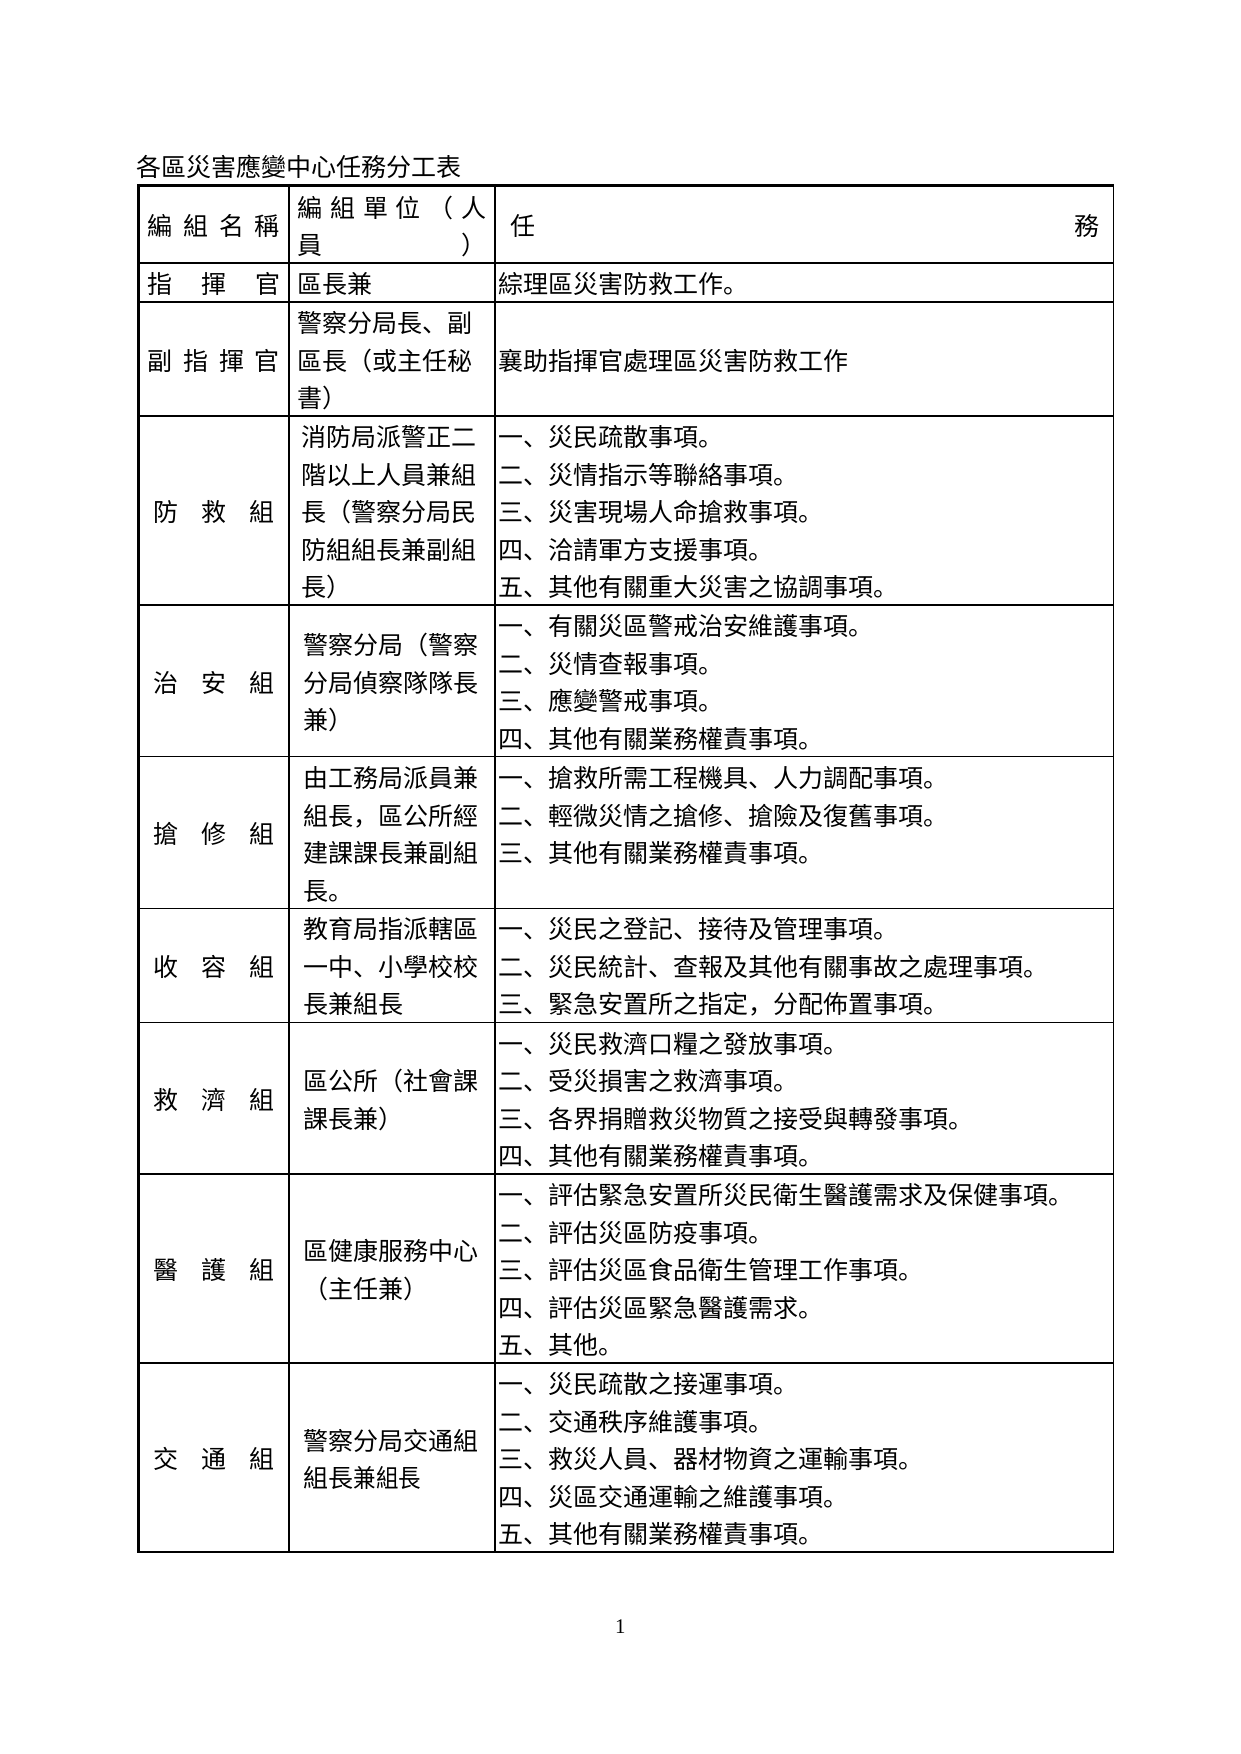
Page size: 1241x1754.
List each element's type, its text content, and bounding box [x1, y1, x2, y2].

table_cell 區健康服務中心（主任兼） [290, 1175, 494, 1362]
table_cell 治安組 [140, 606, 288, 756]
table_cell 防救組 [140, 417, 288, 604]
table_cell 救濟組 [140, 1023, 288, 1173]
table_cell 醫護組 [140, 1175, 288, 1362]
table_cell 警察分局長、副區長（或主任秘書） [290, 303, 494, 415]
table_cell 區長兼 [290, 264, 494, 301]
table_header 任務 [496, 187, 1113, 262]
table_cell 一、災民疏散之接運事項。 二、交通秩序維護事項。 三、救災人員、器材物資之運輸事項。 四、災區交通運輸之維護事項。 五、其他有關業務權責事項。 [496, 1364, 1113, 1551]
text 各區災害應變中心任務分工表 [136, 148, 1104, 184]
table_cell 由工務局派員兼組長，區公所經建課課長兼副組長。 [290, 757, 494, 907]
table_cell 一、評估緊急安置所災民衛生醫護需求及保健事項。 二、評估災區防疫事項。 三、評估災區食品衛生管理工作事項。 四、評估災區緊急醫護需求。 五、其他。 [496, 1175, 1113, 1362]
table_cell 區公所（社會課課長兼） [290, 1023, 494, 1173]
table_cell 一、災民疏散事項。 二、災情指示等聯絡事項。 三、災害現場人命搶救事項。 四、洽請軍方支援事項。 五、其他有關重大災害之協調事項。 [496, 417, 1113, 604]
table_cell 一、搶救所需工程機具、人力調配事項。 二、輕微災情之搶修、搶險及復舊事項。 三、其他有關業務權責事項。 [496, 757, 1113, 907]
table_cell 一、有關災區警戒治安維護事項。 二、災情查報事項。 三、應變警戒事項。 四、其他有關業務權責事項。 [496, 606, 1113, 756]
table_cell 一、災民之登記、接待及管理事項。 二、災民統計、查報及其他有關事故之處理事項。 三、緊急安置所之指定，分配佈置事項。 [496, 909, 1113, 1021]
table_cell 搶修組 [140, 757, 288, 907]
table_header 編組單位（人員） [290, 187, 494, 262]
table_cell 警察分局交通組組長兼組長 [290, 1364, 494, 1551]
table_cell 一、災民救濟口糧之發放事項。 二、受災損害之救濟事項。 三、各界捐贈救災物質之接受與轉發事項。 四、其他有關業務權責事項。 [496, 1023, 1113, 1173]
table_cell 副指揮官 [140, 303, 288, 415]
table_cell 指揮官 [140, 264, 288, 301]
table_cell 襄助指揮官處理區災害防救工作 [496, 303, 1113, 415]
table_cell 交通組 [140, 1364, 288, 1551]
table_cell 教育局指派轄區一中、小學校校長兼組長 [290, 909, 494, 1021]
table_cell 收容組 [140, 909, 288, 1021]
table_header 編組名稱 [140, 187, 288, 262]
table_cell 消防局派警正二階以上人員兼組長（警察分局民防組組長兼副組長） [290, 417, 494, 604]
table_cell 警察分局（警察分局偵察隊隊長兼） [290, 606, 494, 756]
table_cell 綜理區災害防救工作。 [496, 264, 1113, 301]
